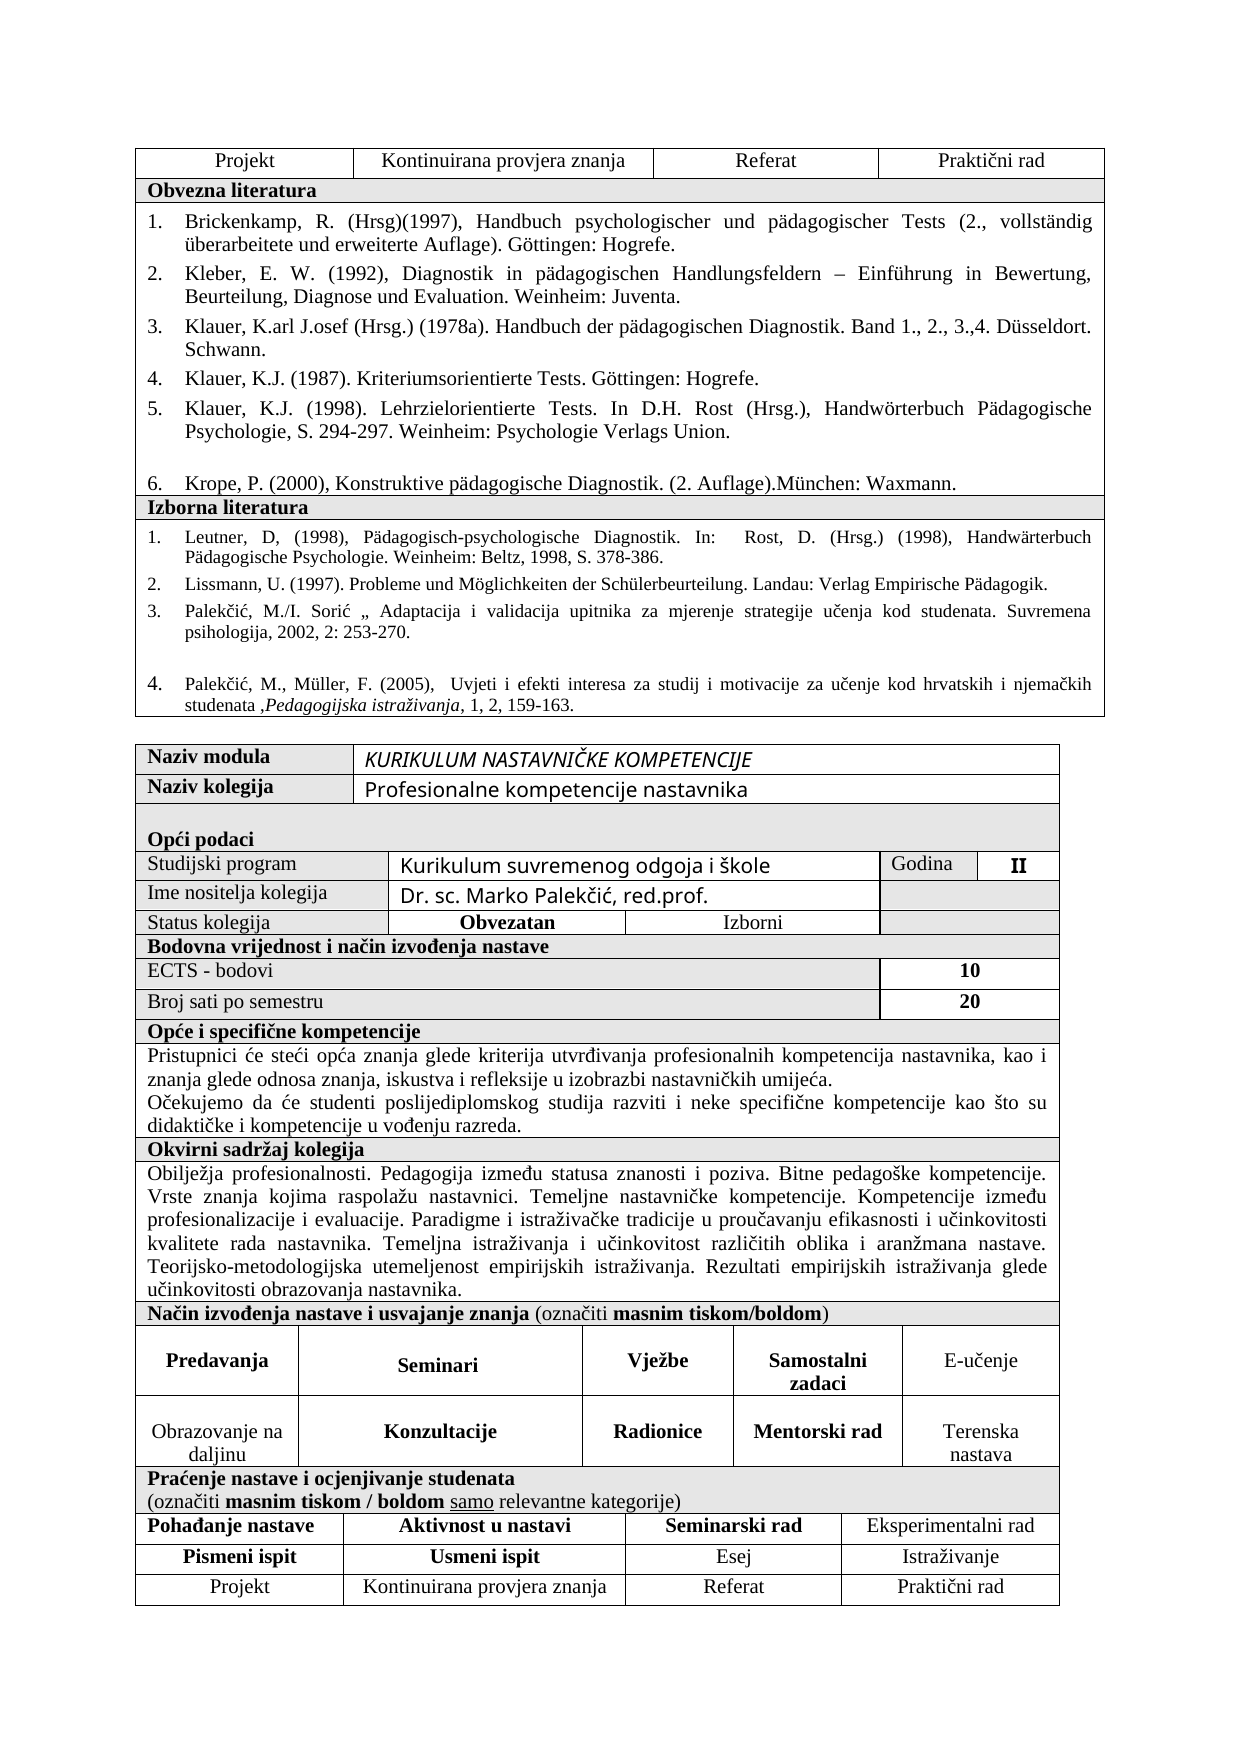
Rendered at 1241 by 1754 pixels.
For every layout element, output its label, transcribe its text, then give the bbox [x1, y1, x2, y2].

table_cell Opći podaci [136, 804, 1059, 851]
table_cell Referat [654, 149, 878, 178]
table_cell Praćenje nastave i ocjenjivanje studenata (označiti masnim tiskom / boldom samo relevantne kategorije) [136, 1467, 1059, 1513]
table_cell Profesionalne kompetencije nastavnika [354, 775, 1059, 803]
table_cell Pismeni ispit [136, 1545, 343, 1574]
table_cell Dr. sc. Marko Palekčić, red.prof. [389, 881, 879, 909]
table_header Naziv modula [136, 745, 353, 774]
table_cell Praktični rad [842, 1575, 1059, 1604]
table_cell Obvezna literatura [136, 179, 1104, 202]
table_cell Usmeni ispit [344, 1545, 625, 1574]
table_cell Leutner, D, (1998), Pädagogisch-psychologische Diagnostik. In: Rost, D. (Hrsg.) (1998), Handwärterbuch Pädagogische Psychologie. Weinheim: Beltz, 1998, S. 378-386. Lissmann, U. (1997). Probleme und Möglichkeiten der Schülerbeurteilung. Landau: Verlag Empirische Pädagogik. Palekčić, M./I. Sorić „ Adaptacija i validacija upitnika za mjerenje strategije učenja kod studenata. Suvremena psihologija, 2002, 2: 253-270. Palekčić, M., Müller, F. (2005), Uvjeti i efekti interesa za studij i motivacije za učenje kod hrvatskih i njemačkih studenata ,Pedagogijska istraživanja, 1, 2, 159-163. [136, 520, 1104, 716]
table_cell ECTS - bodovi [136, 959, 879, 988]
table_cell Mentorski rad [734, 1396, 902, 1466]
table_cell Studijski program [136, 852, 388, 880]
table_cell Konzultacije [299, 1396, 582, 1466]
table_cell Praktični rad [879, 149, 1104, 178]
table_cell Seminari [299, 1326, 582, 1395]
table_cell [881, 911, 1059, 934]
table_cell Godina [881, 852, 977, 880]
table_cell II [978, 852, 1059, 880]
table_cell Naziv kolegija [136, 775, 353, 803]
table_cell Način izvođenja nastave i usvajanje znanja (označiti masnim tiskom/boldom) [136, 1302, 1059, 1325]
table_cell Samostalni zadaci [734, 1326, 902, 1395]
table_cell Projekt [136, 1575, 343, 1604]
table_cell Pristupnici će steći opća znanja glede kriterija utvrđivanja profesionalnih kompetencija nastavnika, kao i znanja glede odnosa znanja, iskustva i refleksije u izobrazbi nastavničkih umijeća. Očekujemo da će studenti poslijediplomskog studija razviti i neke specifične kompetencije kao što su didaktičke i kompetencije u vođenju razreda. [136, 1044, 1059, 1137]
table_cell Radionice [583, 1396, 733, 1466]
table_cell Obrazovanje na daljinu [136, 1396, 298, 1466]
table_cell [881, 881, 1059, 909]
table_cell Eksperimentalni rad [842, 1514, 1059, 1543]
table_cell Obilježja profesionalnosti. Pedagogija između statusa znanosti i poziva. Bitne pedagoške kompetencije. Vrste znanja kojima raspolažu nastavnici. Temeljne nastavničke kompetencije. Kompetencije između profesionalizacije i evaluacije. Paradigme i istraživačke tradicije u proučavanju efikasnosti i učinkovitosti kvalitete rada nastavnika. Temeljna istraživanja i učinkovitost različitih oblika i aranžmana nastave. Teorijsko-metodologijska utemeljenost empirijskih istraživanja. Rezultati empirijskih istraživanja glede učinkovitosti obrazovanja nastavnika. [136, 1162, 1059, 1301]
table_cell Vježbe [583, 1326, 733, 1395]
table_cell Terenska nastava [903, 1396, 1059, 1466]
table_cell Pohađanje nastave [136, 1514, 343, 1543]
table_cell Brickenkamp, R. (Hrsg)(1997), Handbuch psychologischer und pädagogischer Tests (2., vollständig überarbeitete und erweiterte Auflage). Göttingen: Hogrefe. Kleber, E. W. (1992), Diagnostik in pädagogischen Handlungsfeldern – Einführung in Bewertung, Beurteilung, Diagnose und Evaluation. Weinheim: Juventa. Klauer, K.arl J.osef (Hrsg.) (1978a). Handbuch der pädagogischen Diagnostik. Band 1., 2., 3.,4. Düsseldort. Schwann. Klauer, K.J. (1987). Kriteriumsorientierte Tests. Göttingen: Hogrefe. Klauer, K.J. (1998). Lehrzielorientierte Tests. In D.H. Rost (Hrsg.), Handwörterbuch Pädagogische Psychologie, S. 294-297. Weinheim: Psychologie Verlags Union. Krope, P. (2000), Konstruktive pädagogische Diagnostik. (2. Auflage).München: Waxmann. [136, 203, 1104, 495]
table_header KURIKULUM NASTAVNIČKE KOMPETENCIJE [354, 745, 1059, 774]
table_cell Aktivnost u nastavi [344, 1514, 625, 1543]
table_cell Seminarski rad [626, 1514, 841, 1543]
table_cell Istraživanje [842, 1545, 1059, 1574]
table_cell E-učenje [903, 1326, 1059, 1395]
table_cell Izborna literatura [136, 496, 1104, 519]
table_cell Projekt [136, 149, 353, 178]
table_cell Broj sati po semestru [136, 990, 879, 1019]
table_cell Kontinuirana provjera znanja [344, 1575, 625, 1604]
table_cell Bodovna vrijednost i način izvođenja nastave [136, 935, 1059, 958]
table_cell Kontinuirana provjera znanja [354, 149, 653, 178]
table_cell Predavanja [136, 1326, 298, 1395]
table_cell Ime nositelja kolegija [136, 881, 388, 909]
table_cell Okvirni sadržaj kolegija [136, 1138, 1059, 1161]
table_cell Izborni [626, 911, 879, 934]
table_cell 10 [881, 959, 1059, 988]
table_cell Esej [626, 1545, 841, 1574]
table_cell Status kolegija [136, 911, 388, 934]
table_cell Kurikulum suvremenog odgoja i škole [389, 852, 879, 880]
table_cell 20 [881, 990, 1059, 1019]
table_cell Opće i specifične kompetencije [136, 1020, 1059, 1043]
table_cell Obvezatan [389, 911, 625, 934]
table_cell Referat [626, 1575, 841, 1604]
